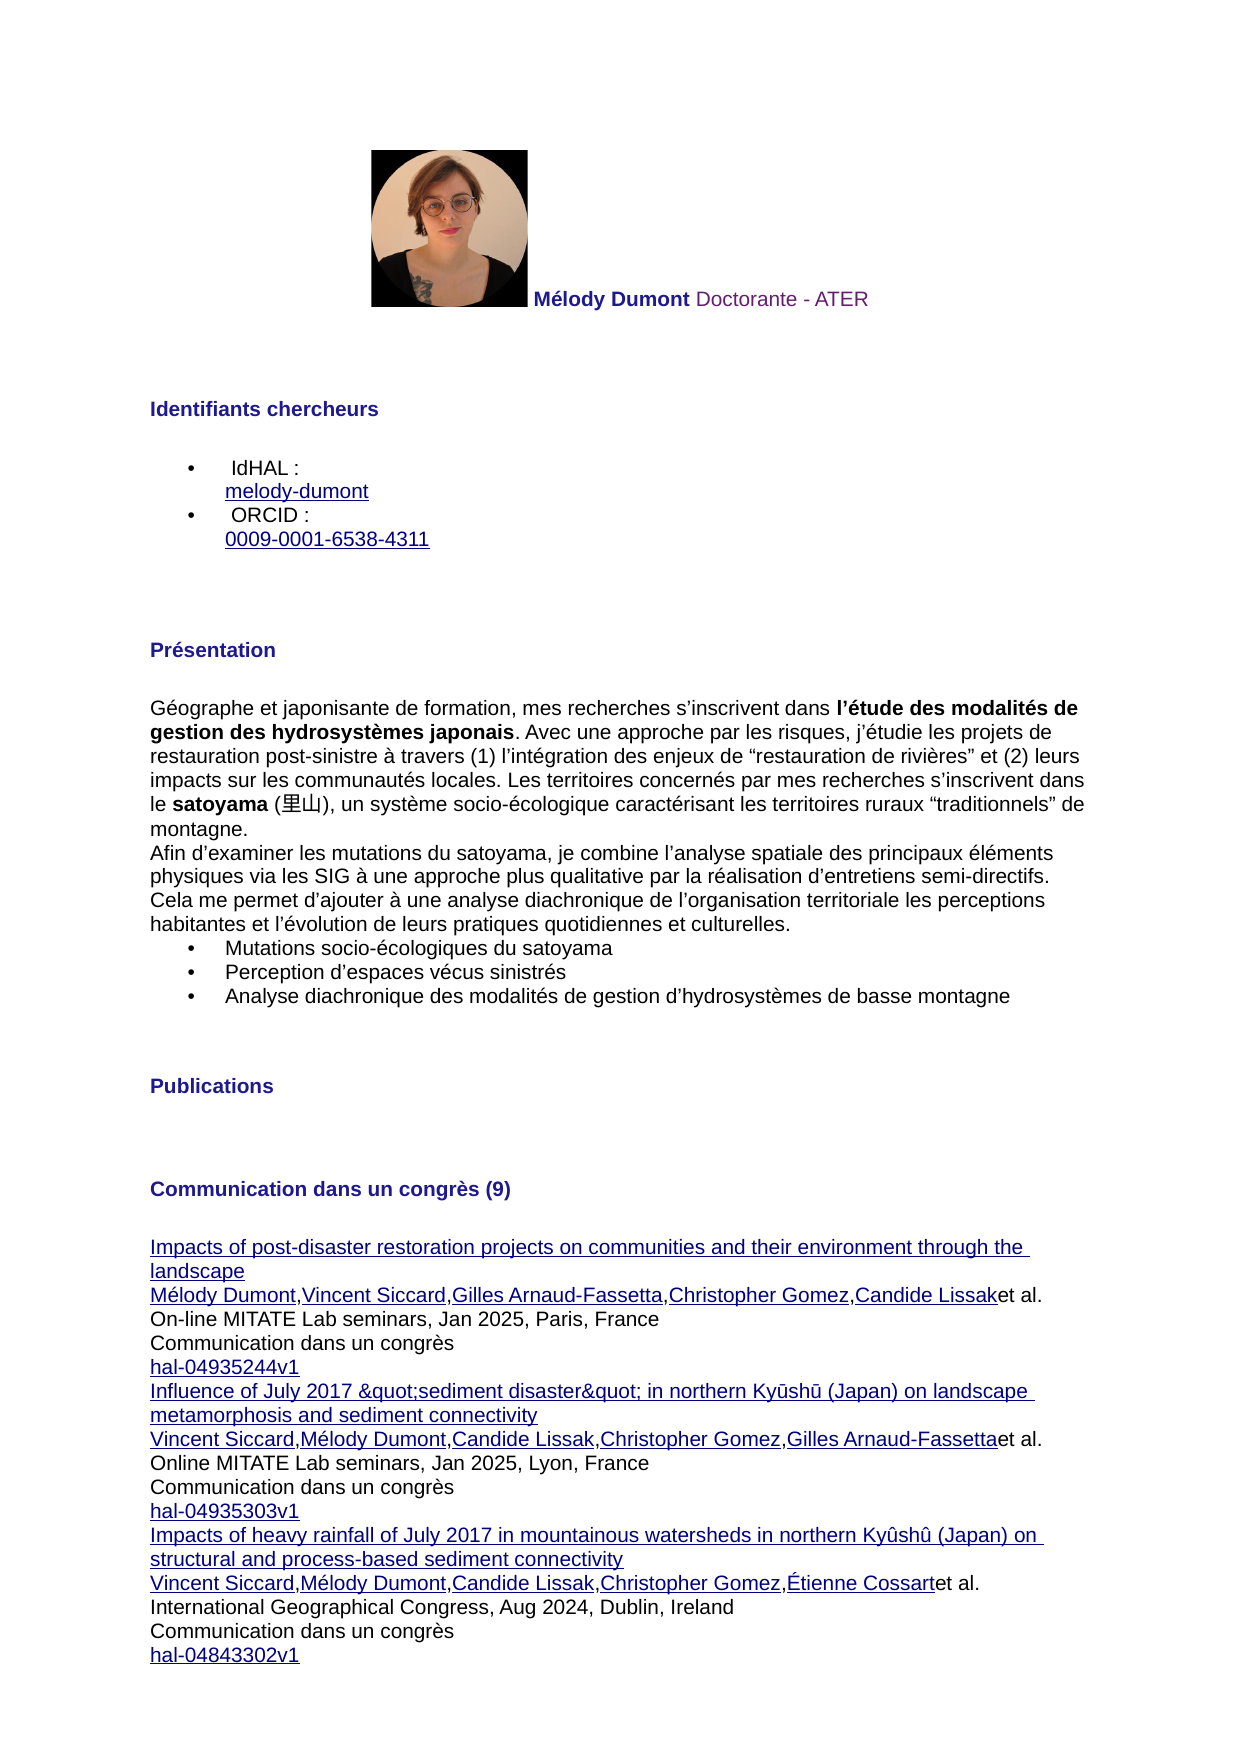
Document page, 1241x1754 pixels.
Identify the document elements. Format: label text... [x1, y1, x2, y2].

text Afin d’examiner les mutations du satoyama, je combine l’analyse spatiale des principaux éléments physiques via les SIG à une approche plus qualitative par la réalisation d’entretiens semi-directifs. Cela me permet d’ajouter à une analyse diachronique de l’organisation territoriale les perceptions habitantes et l’évolution de leurs pratiques quotidiennes et culturelles. [150, 840, 1090, 936]
table_cell Impacts of heavy rainfall of July 2017 in mountainous watersheds in northern Kyûshû (Japan) on structural and process-based sediment connectivity Vincent Siccard,Mélody Dumont,Candide Lissak,Christopher Gomez,Étienne Cossartet al. International Geographical Congress, Aug 2024, Dublin, Ireland Communication dans un congrès hal-04843302v1 [150, 1523, 1090, 1666]
list 0009-0001-6538-4311 [187, 527, 1090, 551]
subtitle Présentation [150, 638, 1090, 662]
list Mutations socio-écologiques du satoyama [187, 936, 1090, 960]
table_cell Influence of July 2017 &quot;sediment disaster&quot; in northern Kyūshū (Japan) on landscape metamorphosis and sediment connectivity Vincent Siccard,Mélody Dumont,Candide Lissak,Christopher Gomez,Gilles Arnaud-Fassettaet al. Online MITATE Lab seminars, Jan 2025, Lyon, France Communication dans un congrès hal-04935303v1 [150, 1379, 1090, 1523]
list melody-dumont [187, 479, 1090, 503]
text Géographe et japonisante de formation, mes recherches s’inscrivent dans l’étude des modalités de gestion des hydrosystèmes japonais. Avec une approche par les risques, j’étudie les projets de restauration post-sinistre à travers (1) l’intégration des enjeux de “restauration de rivières” et (2) leurs impacts sur les communautés locales. Les territoires concernés par mes recherches s’inscrivent dans le satoyama (里山), un système socio-écologique caractérisant les territoires ruraux “traditionnels” de montagne. [150, 696, 1090, 840]
subtitle Publications [150, 1074, 1090, 1098]
list ORCID : [187, 503, 1090, 527]
subtitle Mélody Dumont Doctorante - ATER [150, 150, 1090, 311]
picture [371, 150, 528, 307]
subtitle Communication dans un congrès (9) [150, 1177, 1090, 1201]
subtitle Identifiants chercheurs [150, 397, 1090, 421]
list IdHAL : [187, 455, 1090, 479]
list Perception d’espaces vécus sinistrés [187, 960, 1090, 984]
table_header Impacts of post-disaster restoration projects on communities and their environment through the landscape Mélody Dumont,Vincent Siccard,Gilles Arnaud-Fassetta,Christopher Gomez,Candide Lissaket al. On-line MITATE Lab seminars, Jan 2025, Paris, France Communication dans un congrès hal-04935244v1 [150, 1235, 1090, 1379]
list Analyse diachronique des modalités de gestion d’hydrosystèmes de basse montagne [187, 984, 1090, 1008]
